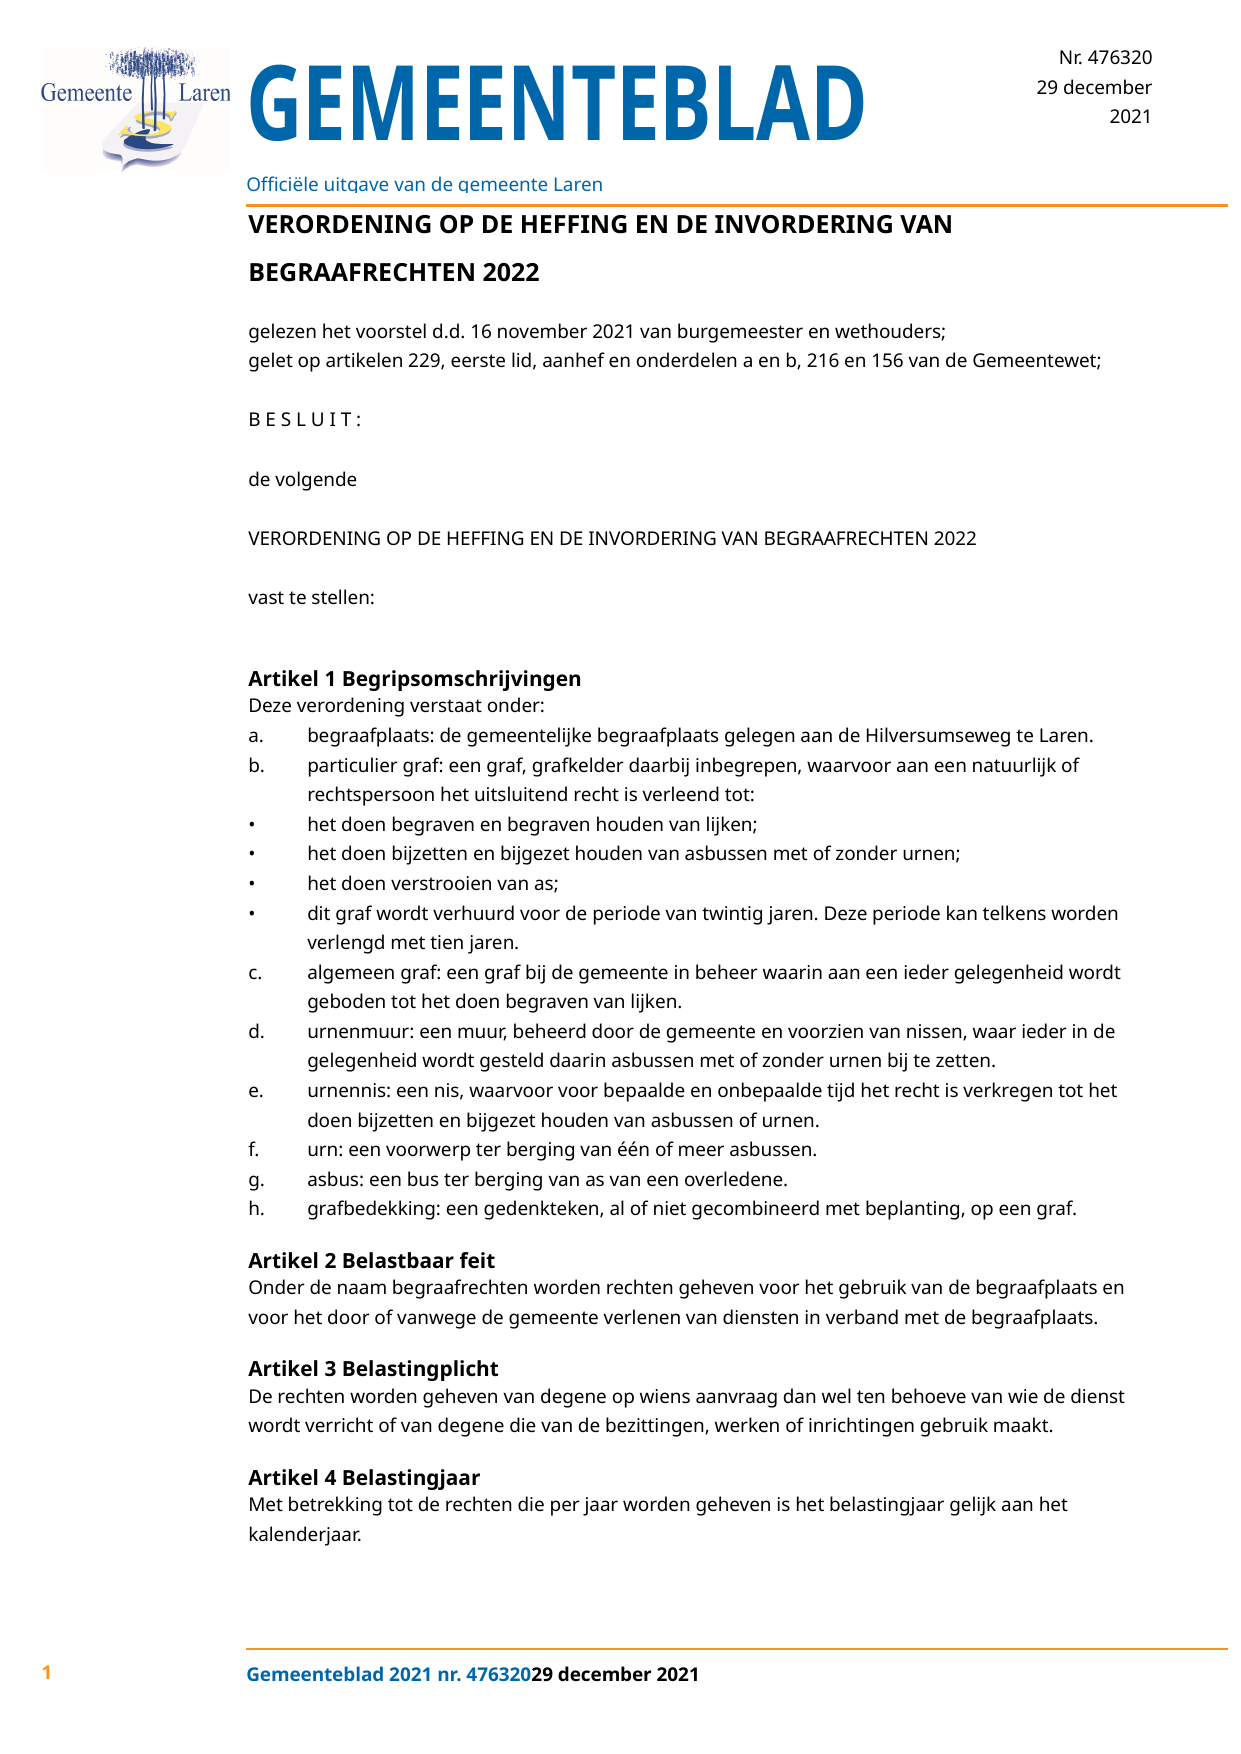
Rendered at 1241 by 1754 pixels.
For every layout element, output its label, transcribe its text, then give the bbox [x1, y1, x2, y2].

list urnenmuur: een muur, beheerd door de gemeente en voorzien van nissen, waar ieder in de gelegenheid wordt gesteld daarin asbussen met of zonder urnen bij te zetten. [248, 1018, 1152, 1073]
list dit graf wordt verhuurd voor de periode van twintig jaren. Deze periode kan telkens worden verlengd met tien jaren. [248, 900, 1152, 955]
list urn: een voorwerp ter berging van één of meer asbussen. [248, 1136, 1152, 1162]
text vast te stellen: [248, 584, 1152, 610]
text Artikel 1 Begripsomschrijvingen [248, 664, 1152, 693]
text Onder de naam begraafrechten worden rechten geheven voor het gebruik van de begraafplaats en voor het door of vanwege de gemeente verlenen van diensten in verband met de begraafplaats. [248, 1274, 1152, 1330]
list grafbedekking: een gedenkteken, al of niet gecombineerd met beplanting, op een graf. [248, 1196, 1152, 1221]
text Artikel 4 Belastingjaar [248, 1463, 1152, 1491]
list het doen verstrooien van as; [248, 870, 1152, 896]
list het doen begraven en begraven houden van lijken; [248, 811, 1152, 837]
list asbus: een bus ter berging van as van een overledene. [248, 1166, 1152, 1192]
list urnennis: een nis, waarvoor voor bepaalde en onbepaalde tijd het recht is verkregen tot het doen bijzetten en bijgezet houden van asbussen of urnen. [248, 1077, 1152, 1132]
text De rechten worden geheven van degene op wiens aanvraag dan wel ten behoeve van wie de dienst wordt verricht of van degene die van de bezittingen, werken of inrichtingen gebruik maakt. [248, 1383, 1152, 1438]
text Met betrekking tot de rechten die per jaar worden geheven is het belastingjaar gelijk aan het kalenderjaar. [248, 1491, 1152, 1547]
text Artikel 2 Belastbaar feit [248, 1246, 1152, 1274]
text VERORDENING OP DE HEFFING EN DE INVORDERING VAN BEGRAAFRECHTEN 2022 [248, 207, 1152, 288]
list begraafplaats: de gemeentelijke begraafplaats gelegen aan de Hilversumseweg te Laren. [248, 722, 1152, 748]
text Deze verordening verstaat onder: [248, 693, 1152, 718]
text Artikel 3 Belastingplicht [248, 1354, 1152, 1383]
text gelezen het voorstel d.d. 16 november 2021 van burgemeester en wethouders; [248, 318, 1152, 344]
text gelet op artikelen 229, eerste lid, aanhef en onderdelen a en b, 216 en 156 van de Gemeentewet; [248, 347, 1152, 373]
list het doen bijzetten en bijgezet houden van asbussen met of zonder urnen; [248, 841, 1152, 866]
text de volgende [248, 466, 1152, 492]
list algemeen graf: een graf bij de gemeente in beheer waarin aan een ieder gelegenheid wordt geboden tot het doen begraven van lijken. [248, 959, 1152, 1014]
list particulier graf: een graf, grafkelder daarbij inbegrepen, waarvoor aan een natuurlijk of rechtspersoon het uitsluitend recht is verleend tot: [248, 752, 1152, 807]
picture [41, 47, 231, 172]
text VERORDENING OP DE HEFFING EN DE INVORDERING VAN BEGRAAFRECHTEN 2022 [248, 525, 1152, 551]
text B E S L U I T : [248, 407, 1152, 432]
